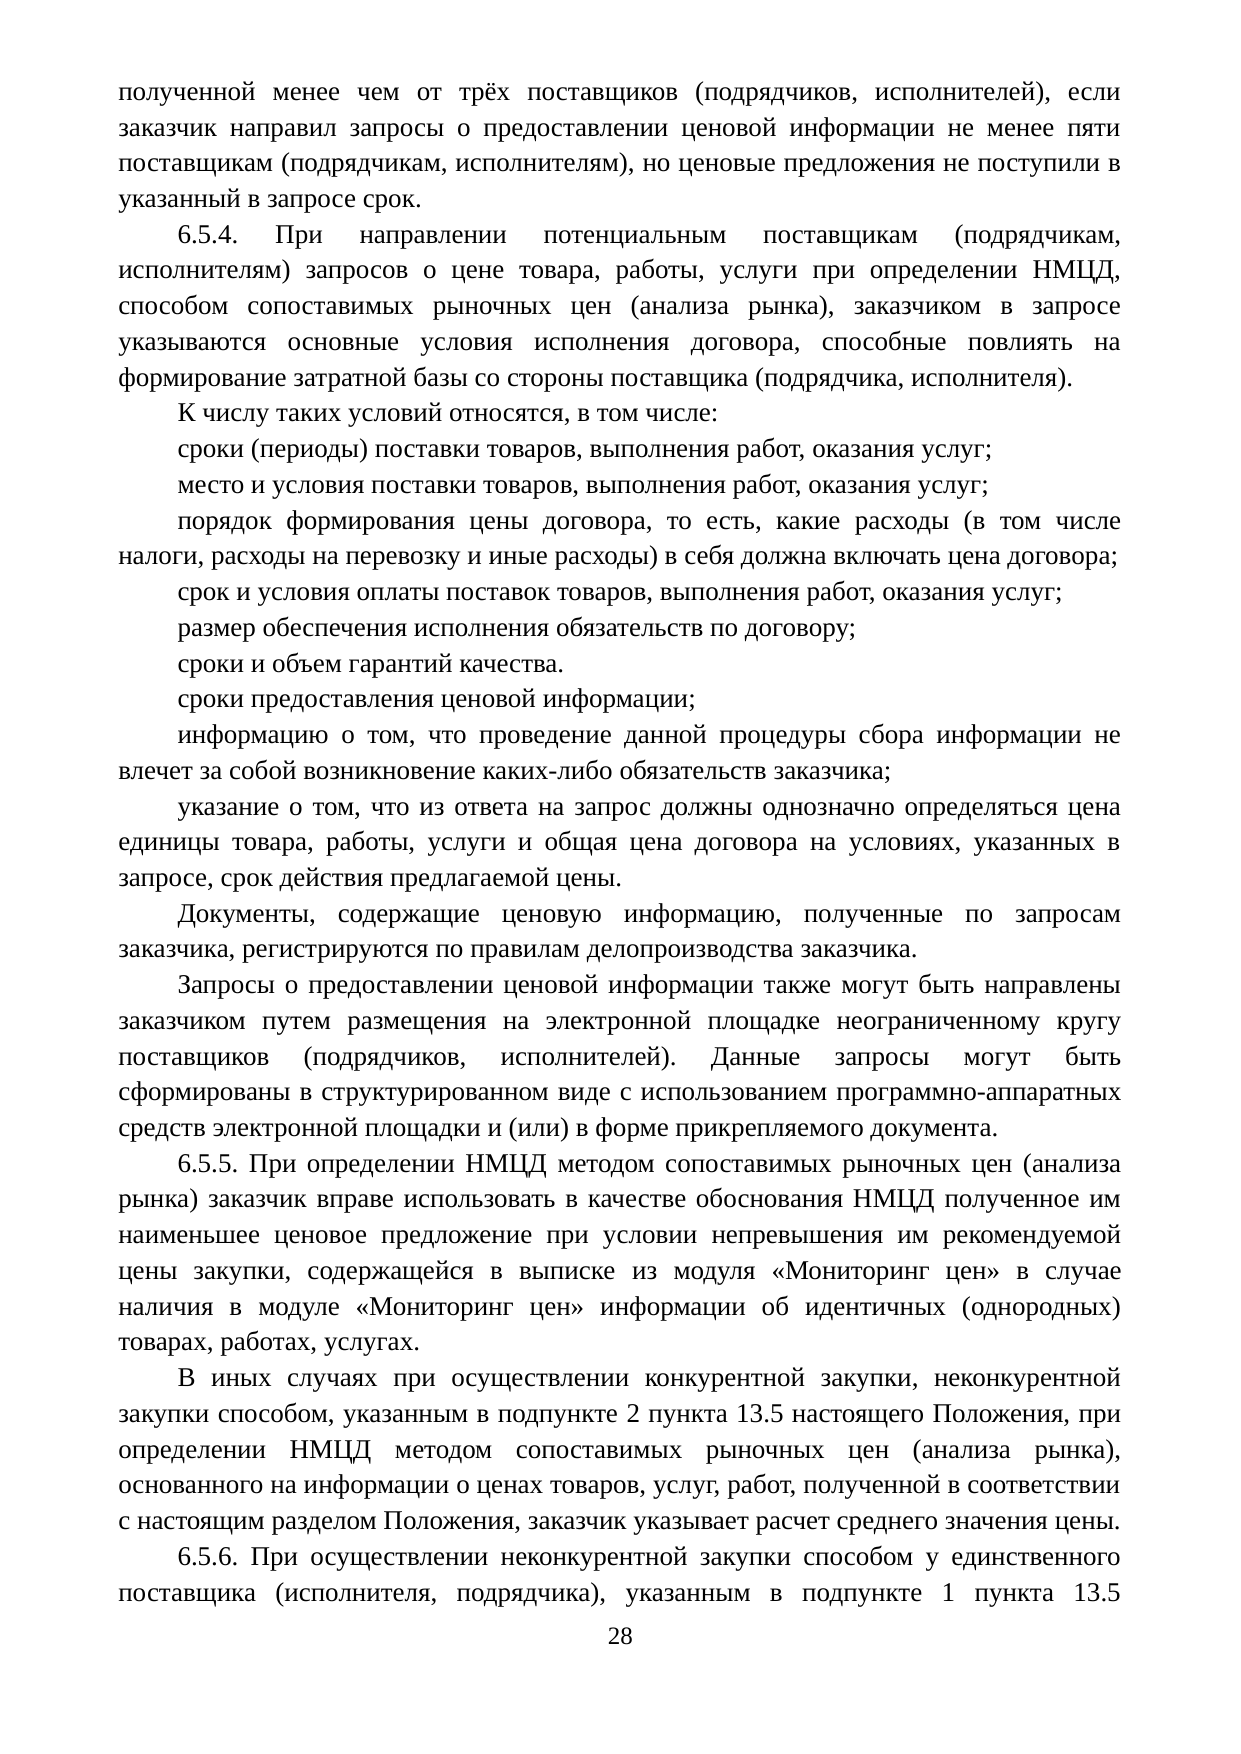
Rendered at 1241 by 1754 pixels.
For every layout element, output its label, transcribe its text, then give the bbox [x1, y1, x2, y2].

text размер обеспечения исполнения обязательств по договору; [118, 611, 1122, 642]
text В иных случаях при осуществлении конкурентной закупки, неконкурентной закупки способом, указанным в подпункте 2 пункта 13.5 настоящего Положения, при определении НМЦД методом сопоставимых рыночных цен (анализа рынка), основанного на информации о ценах товаров, услуг, работ, полученной в соответствии с настоящим разделом Положения, заказчик указывает расчет среднего значения цены. [118, 1361, 1122, 1535]
text 6.5.4. При направлении потенциальным поставщикам (подрядчикам, исполнителям) запросов о цене товара, работы, услуги при определении НМЦД, способом сопоставимых рыночных цен (анализа рынка), заказчиком в запросе указываются основные условия исполнения договора, способные повлиять на формирование затратной базы со стороны поставщика (подрядчика, исполнителя). [118, 218, 1122, 392]
text К числу таких условий относятся, в том числе: [118, 397, 1122, 428]
text Запросы о предоставлении ценовой информации также могут быть направлены заказчиком путем размещения на электронной площадке неограниченному кругу поставщиков (подрядчиков, исполнителей). Данные запросы могут быть сформированы в структурированном виде с использованием программно-аппаратных средств электронной площадки и (или) в форме прикрепляемого документа. [118, 968, 1122, 1142]
text сроки и объем гарантий качества. [118, 647, 1122, 678]
text указание о том, что из ответа на запрос должны однозначно определяться цена единицы товара, работы, услуги и общая цена договора на условиях, указанных в запросе, срок действия предлагаемой цены. [118, 789, 1122, 892]
text сроки (периоды) поставки товаров, выполнения работ, оказания услуг; [118, 432, 1122, 463]
text 6.5.6. При осуществлении неконкурентной закупки способом у единственного поставщика (исполнителя, подрядчика), указанным в подпункте 1 пункта 13.5 [118, 1540, 1122, 1607]
text информацию о том, что проведение данной процедуры сбора информации не влечет за собой возникновение каких-либо обязательств заказчика; [118, 718, 1122, 785]
text 6.5.5. При определении НМЦД методом сопоставимых рыночных цен (анализа рынка) заказчик вправе использовать в качестве обоснования НМЦД полученное им наименьшее ценовое предложение при условии непревышения им рекомендуемой цены закупки, содержащейся в выписке из модуля «Мониторинг цен» в случае наличия в модуле «Мониторинг цен» информации об идентичных (однородных) товарах, работах, услугах. [118, 1147, 1122, 1357]
text Документы, содержащие ценовую информацию, полученные по запросам заказчика, регистрируются по правилам делопроизводства заказчика. [118, 897, 1122, 964]
text сроки предоставления ценовой информации; [118, 682, 1122, 713]
text полученной менее чем от трёх поставщиков (подрядчиков, исполнителей), если заказчик направил запросы о предоставлении ценовой информации не менее пяти поставщикам (подрядчикам, исполнителям), но ценовые предложения не поступили в указанный в запросе срок. [118, 75, 1122, 213]
text место и условия поставки товаров, выполнения работ, оказания услуг; [118, 468, 1122, 499]
text срок и условия оплаты поставок товаров, выполнения работ, оказания услуг; [118, 575, 1122, 606]
text порядок формирования цены договора, то есть, какие расходы (в том числе налоги, расходы на перевозку и иные расходы) в себя должна включать цена договора; [118, 504, 1122, 571]
